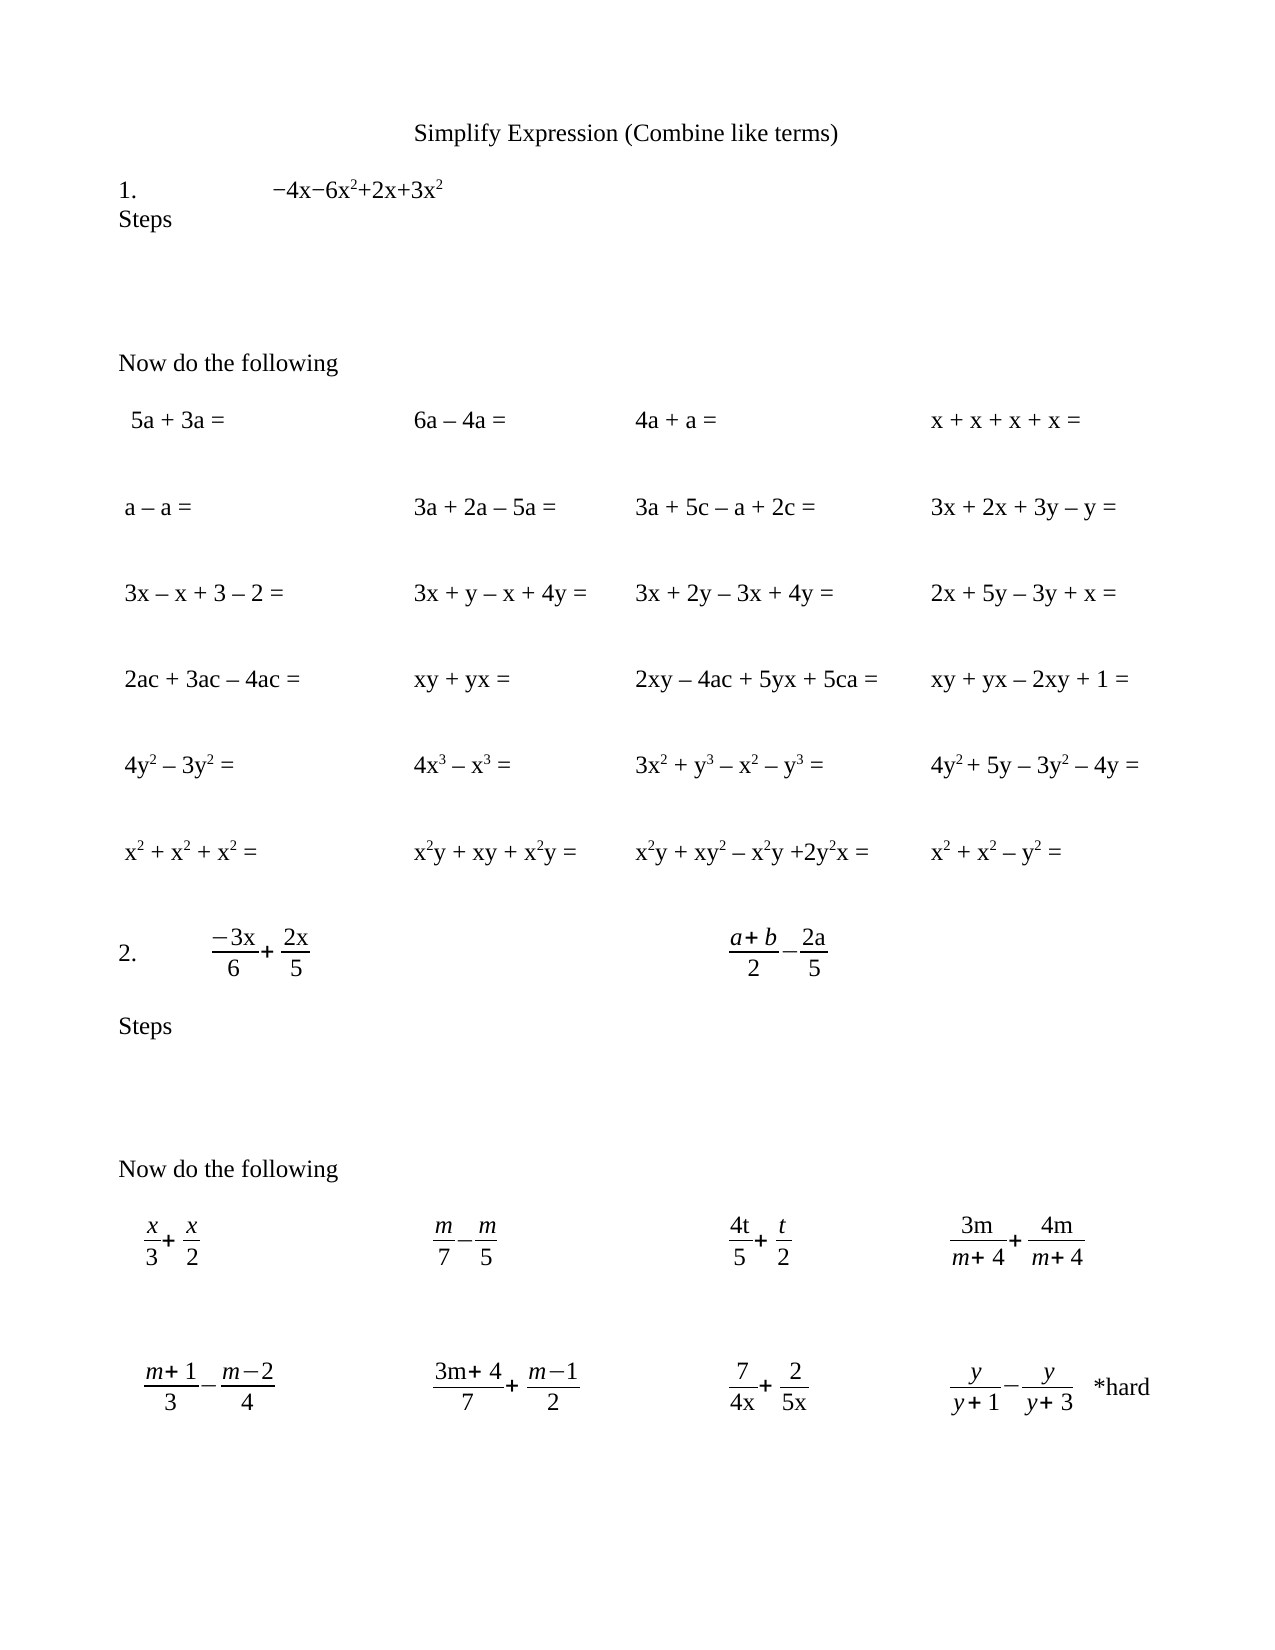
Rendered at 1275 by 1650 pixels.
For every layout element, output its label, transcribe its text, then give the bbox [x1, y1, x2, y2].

text 2ac + 3ac – 4ac = xy + yx = 2xy – 4ac + 5yx + 5ca = xy + yx – 2xy + 1 = [118, 664, 1157, 693]
text *hard [118, 1357, 1157, 1416]
text Simplify Expression (Combine like terms) [118, 118, 1157, 147]
text 4y2 – 3y2 = 4x3 – x3 = 3x2 + y3 – x2 – y3 = 4y2 + 5y – 3y2 – 4y = [118, 751, 1157, 779]
text a – a = 3a + 2a – 5a = 3a + 5c – a + 2c = 3x + 2x + 3y – y = [118, 492, 1157, 521]
text Now do the following [118, 348, 1157, 377]
text 1. −4x−6x2+2x+3x2 Steps [118, 176, 1157, 233]
text Steps [118, 1011, 1157, 1039]
text x2 + x2 + x2 = x2y + xy + x2y = x2y + xy2 – x2y +2y2x = x2 + x2 – y2 = [118, 837, 1157, 866]
text 5a + 3a = 6a – 4a = 4a + a = x + x + x + x = [118, 406, 1157, 434]
text Now do the following [118, 1154, 1157, 1183]
text 3x – x + 3 – 2 = 3x + y – x + 4y = 3x + 2y – 3x + 4y = 2x + 5y – 3y + x = [118, 578, 1157, 607]
text 2. [118, 923, 1157, 982]
